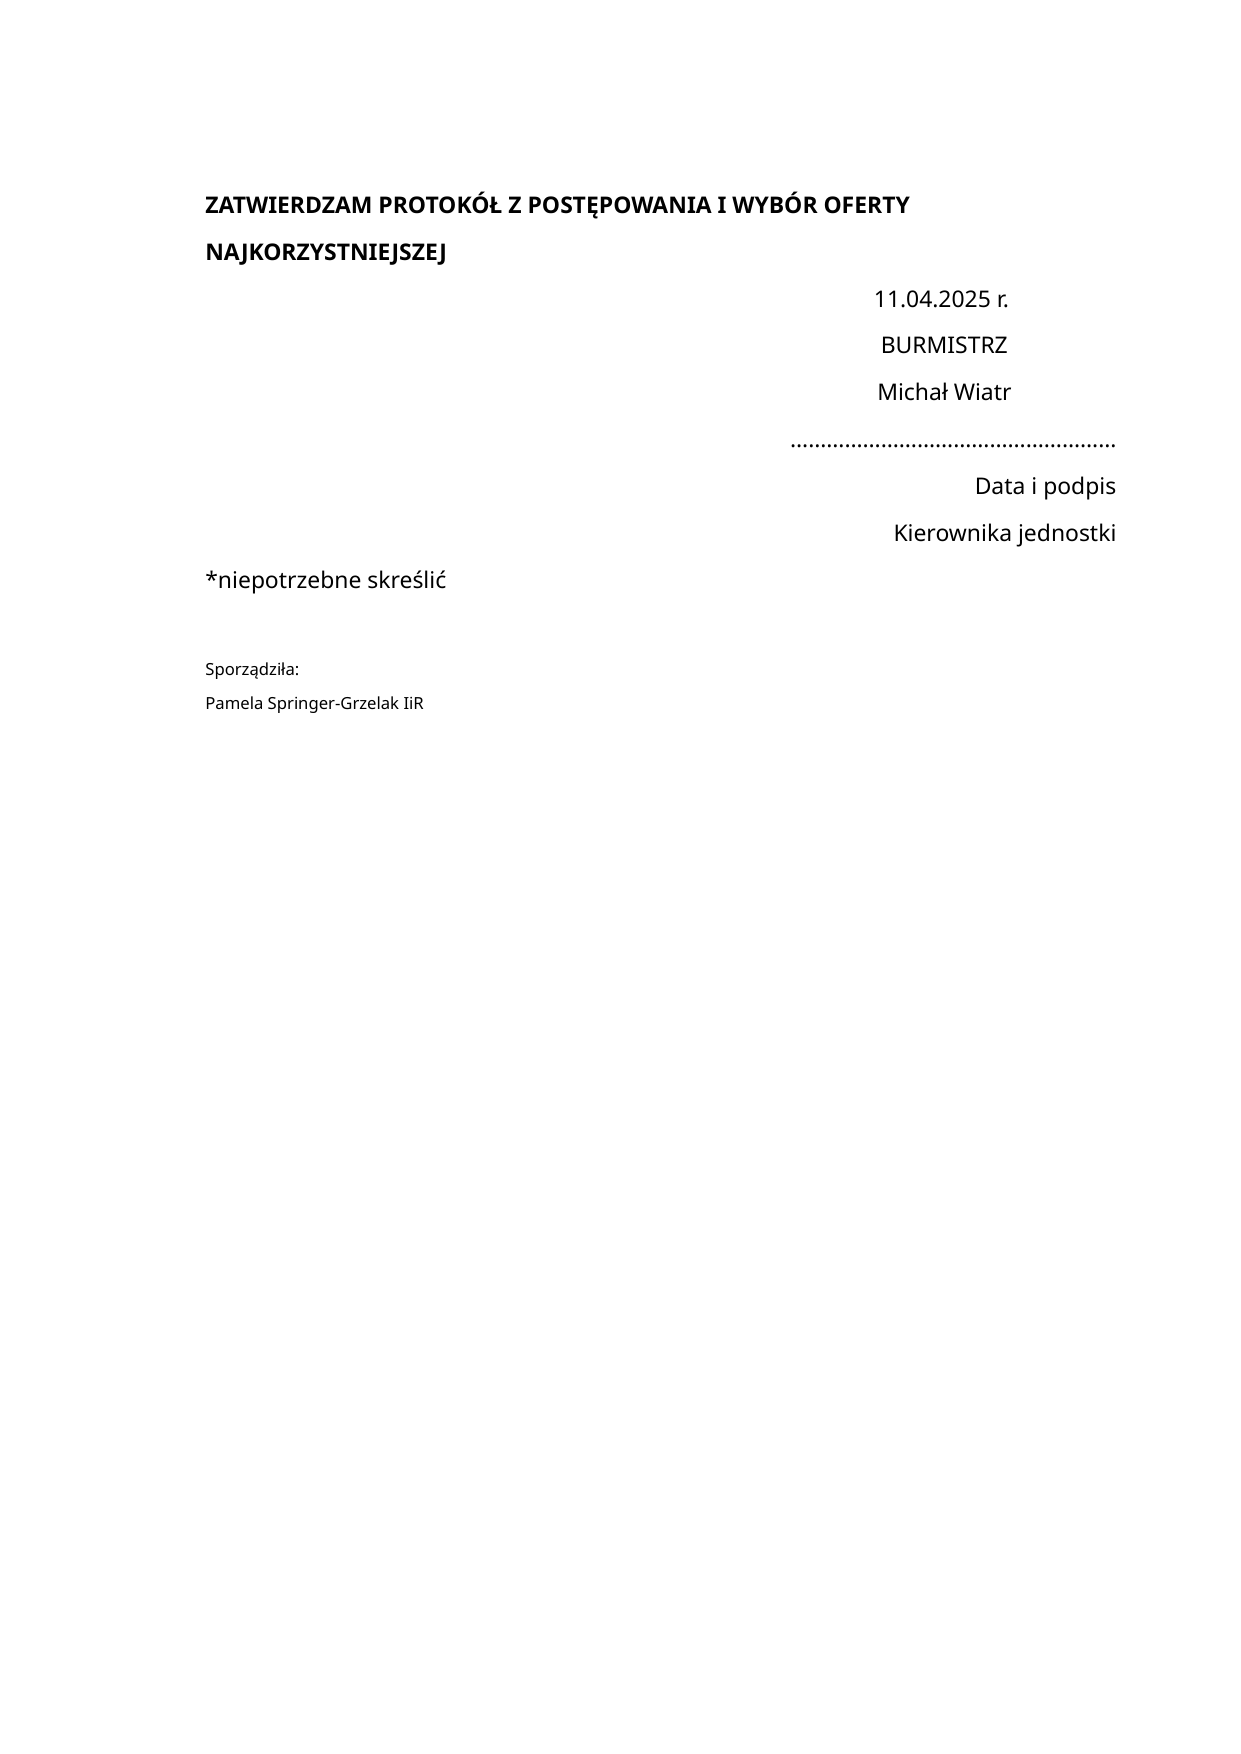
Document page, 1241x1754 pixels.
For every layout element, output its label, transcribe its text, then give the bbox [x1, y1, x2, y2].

text BURMISTRZ [766, 329, 1122, 361]
text *niepotrzebne skreślić [205, 564, 1122, 595]
text Pamela Springer-Grzelak IiR [205, 692, 1122, 714]
text ……………………………………………… [205, 423, 1122, 454]
text Kierownika jednostki [205, 517, 1122, 548]
text Sporządziła: [205, 658, 1122, 680]
text 11.04.2025 r. [766, 283, 1122, 314]
text Data i podpis [205, 470, 1122, 501]
text Michał Wiatr [766, 376, 1122, 408]
text ZATWIERDZAM PROTOKÓŁ Z POSTĘPOWANIA I WYBÓR OFERTY NAJKORZYSTNIEJSZEJ [205, 189, 1122, 267]
